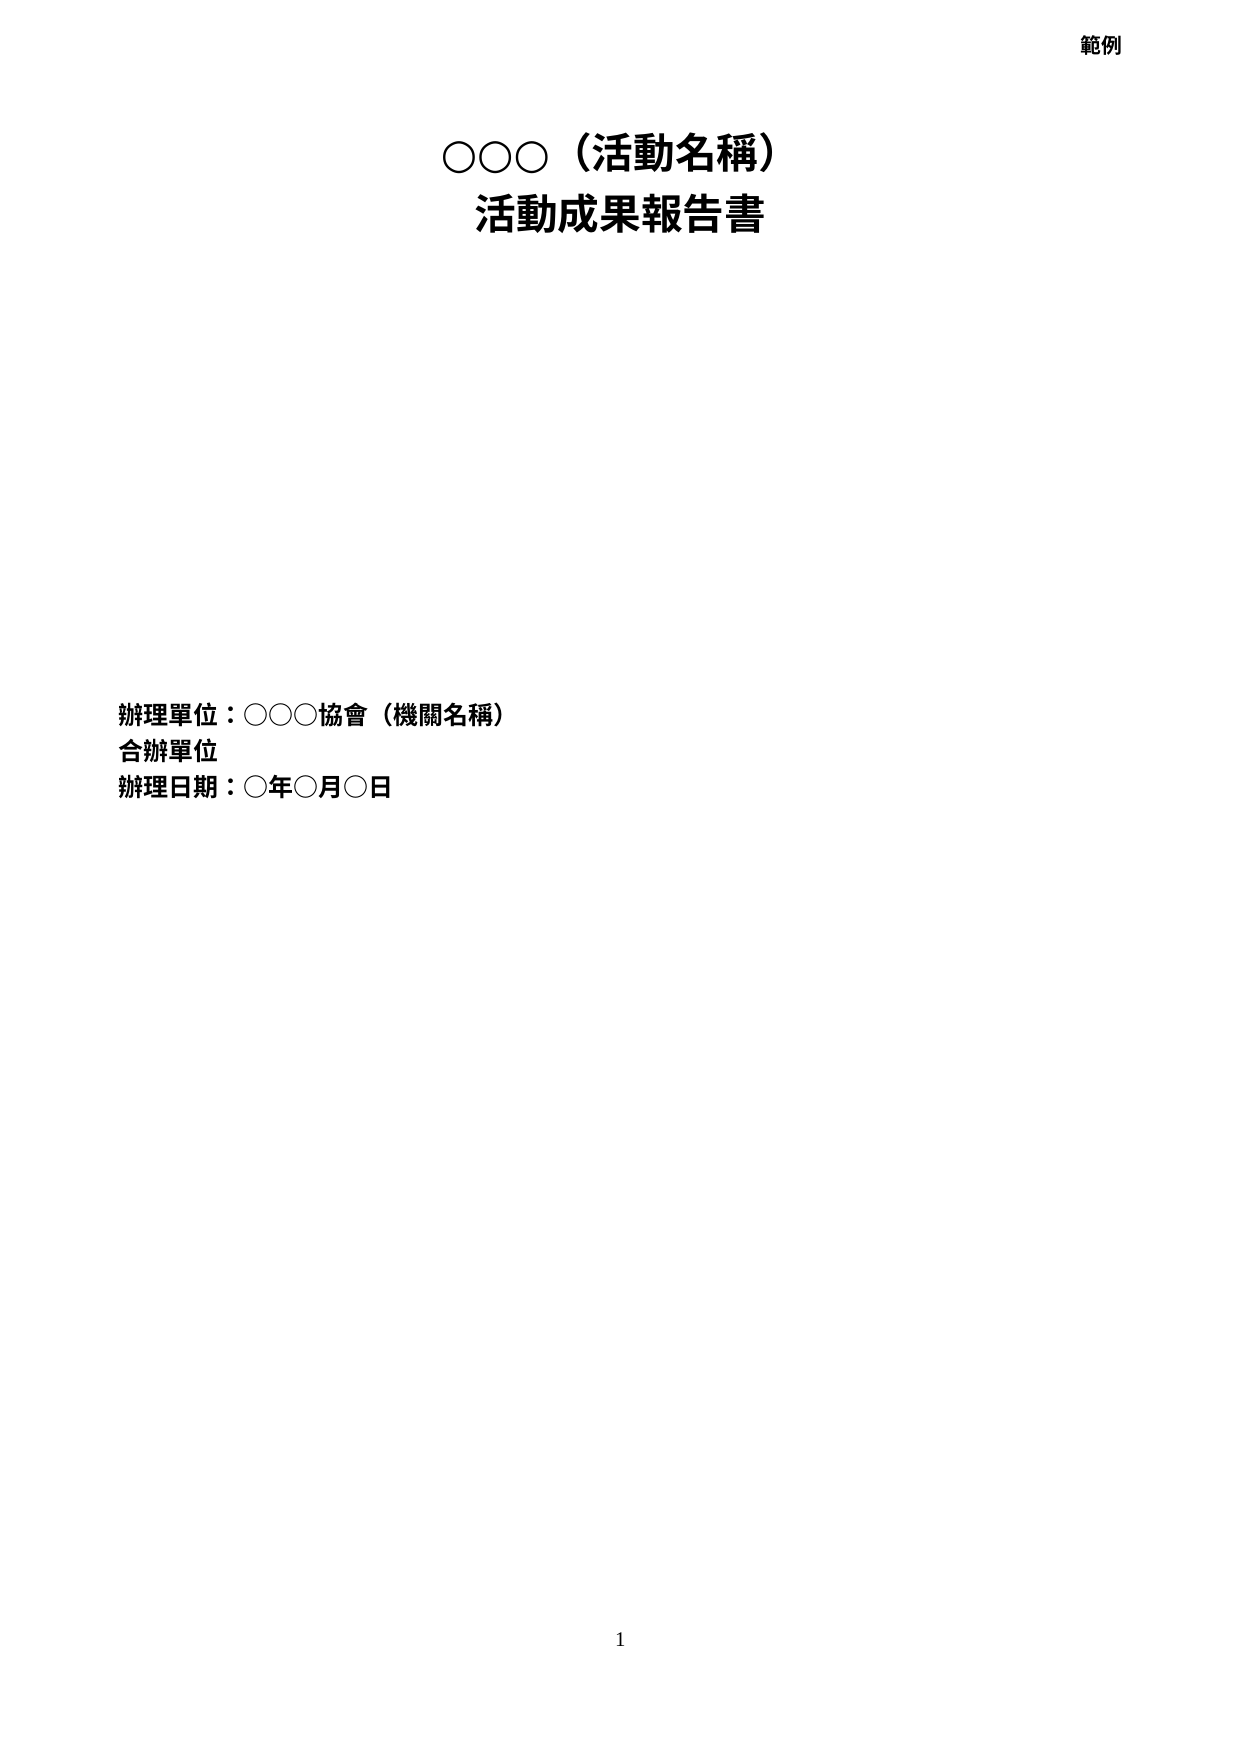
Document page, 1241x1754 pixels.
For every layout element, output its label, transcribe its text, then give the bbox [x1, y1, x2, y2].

text 活動成果報告書 [118, 181, 1122, 241]
text ○○○（活動名稱） [118, 120, 1122, 181]
text 辦理日期：○年○月○日 [118, 768, 1122, 804]
text 辦理單位：○○○協會（機關名稱） [118, 695, 1122, 732]
text 合辦單位 [118, 732, 1122, 768]
